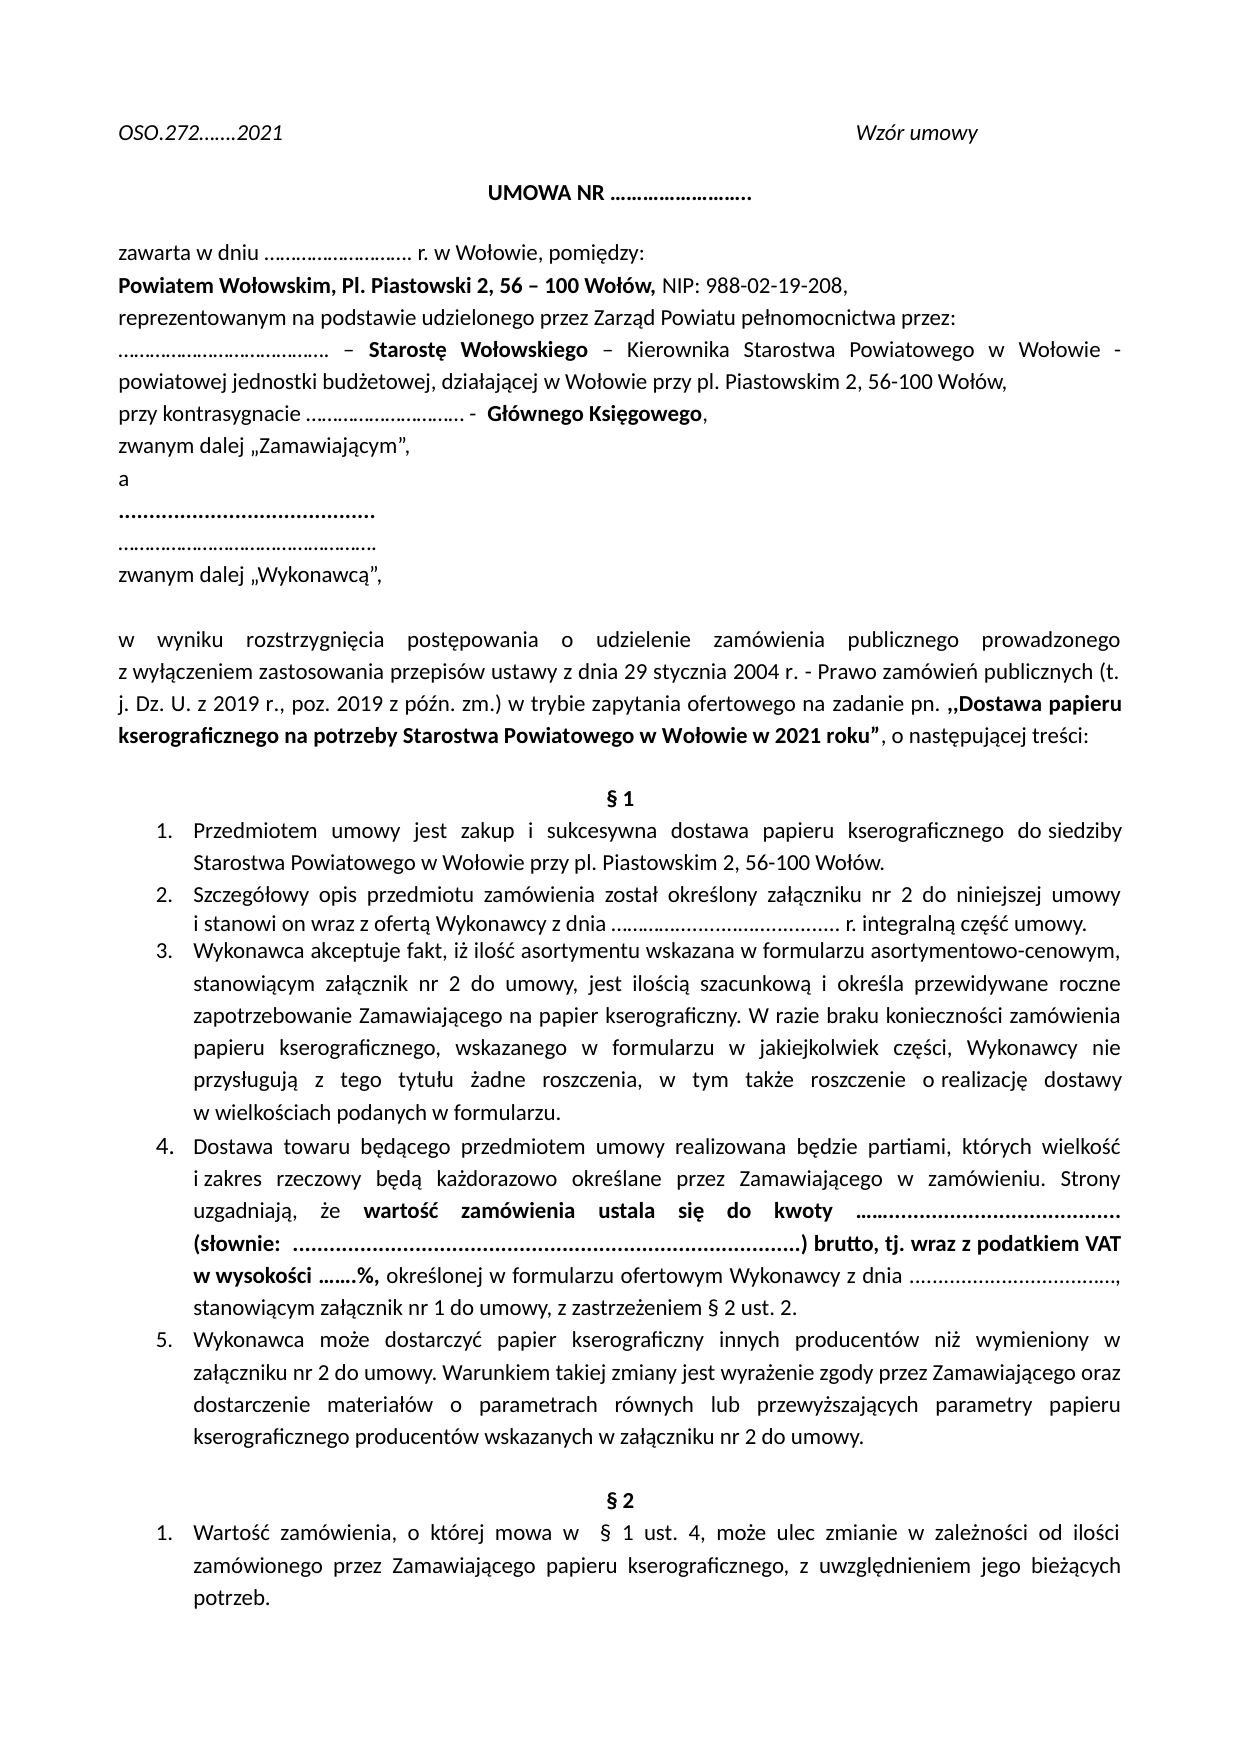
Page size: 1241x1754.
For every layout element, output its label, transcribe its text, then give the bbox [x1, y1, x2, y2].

text § 1 [118, 784, 1122, 812]
text zwanym dalej „Zamawiającym”, [118, 432, 1122, 460]
list Dostawa towaru będącego przedmiotem umowy realizowana będzie partiami, których wielkość i zakres rzeczowy będą każdorazowo określane przez Zamawiającego w zamówieniu. Strony uzgadniają, że wartość zamówienia ustala się do kwoty ……...................................... (słownie: ...................................................................................) brutto, tj. wraz z podatkiem VAT w wysokości …….%, określonej w formularzu ofertowym Wykonawcy z dnia .................................…, stanowiącym załącznik nr 1 do umowy, z zastrzeżeniem § 2 ust. 2. [156, 1130, 1122, 1321]
text …………………………………………. [118, 528, 1122, 556]
text Powiatem Wołowskim, Pl. Piastowski 2, 56 – 100 Wołów, NIP: 988-02-19-208, [118, 271, 1122, 299]
text .......................................... [118, 496, 1122, 524]
list Szczegółowy opis przedmiotu zamówienia został określony załączniku nr 2 do niniejszej umowy i stanowi on wraz z ofertą Wykonawcy z dnia …………...........…............... r. integralną część umowy. [156, 881, 1122, 937]
text OSO.272…….2021 Wzór umowy [118, 118, 1122, 146]
text zawarta w dniu ………………………. r. w Wołowie, pomiędzy: [118, 238, 1122, 267]
text zwanym dalej „Wykonawcą”, [118, 560, 1122, 588]
text w wyniku rozstrzygnięcia postępowania o udzielenie zamówienia publicznego prowadzonego z wyłączeniem zastosowania przepisów ustawy z dnia 29 stycznia 2004 r. - Prawo zamówień publicznych (t. j. Dz. U. z 2019 r., poz. 2019 z późn. zm.) w trybie zapytania ofertowego na zadanie pn. ,,Dostawa papieru kserograficznego na potrzeby Starostwa Powiatowego w Wołowie w 2021 roku”, o następującej treści: [118, 625, 1122, 749]
text § 2 [118, 1486, 1122, 1514]
list Wykonawca może dostarczyć papier kserograficzny innych producentów niż wymieniony w załączniku nr 2 do umowy. Warunkiem takiej zmiany jest wyrażenie zgody przez Zamawiającego oraz dostarczenie materiałów o parametrach równych lub przewyższających parametry papieru kserograficznego producentów wskazanych w załączniku nr 2 do umowy. [156, 1325, 1122, 1450]
list Przedmiotem umowy jest zakup i sukcesywna dostawa papieru kserograficznego do siedziby Starostwa Powiatowego w Wołowie przy pl. Piastowskim 2, 56-100 Wołów. [156, 816, 1122, 876]
text reprezentowanym na podstawie udzielonego przez Zarząd Powiatu pełnomocnictwa przez: [118, 303, 1122, 331]
list Wartość zamówienia, o której mowa w § 1 ust. 4, może ulec zmianie w zależności od ilości zamówionego przez Zamawiającego papieru kserograficznego, z uwzględnieniem jego bieżących potrzeb. [156, 1518, 1122, 1611]
text a [118, 464, 1122, 492]
list Wykonawca akceptuje fakt, iż ilość asortymentu wskazana w formularzu asortymentowo-cenowym, stanowiącym załącznik nr 2 do umowy, jest ilością szacunkową i określa przewidywane roczne zapotrzebowanie Zamawiającego na papier kserograficzny. W razie braku konieczności zamówienia papieru kserograficznego, wskazanego w formularzu w jakiejkolwiek części, Wykonawcy nie przysługują z tego tytułu żadne roszczenia, w tym także roszczenie o realizację dostawy w wielkościach podanych w formularzu. [156, 937, 1122, 1126]
text …………………………………. – Starostę Wołowskiego – Kierownika Starostwa Powiatowego w Wołowie - powiatowej jednostki budżetowej, działającej w Wołowie przy pl. Piastowskim 2, 56-100 Wołów, [118, 335, 1122, 395]
text przy kontrasygnacie ………………………… - Głównego Księgowego, [118, 399, 1122, 427]
text UMOWA NR …………………….. [118, 178, 1122, 206]
